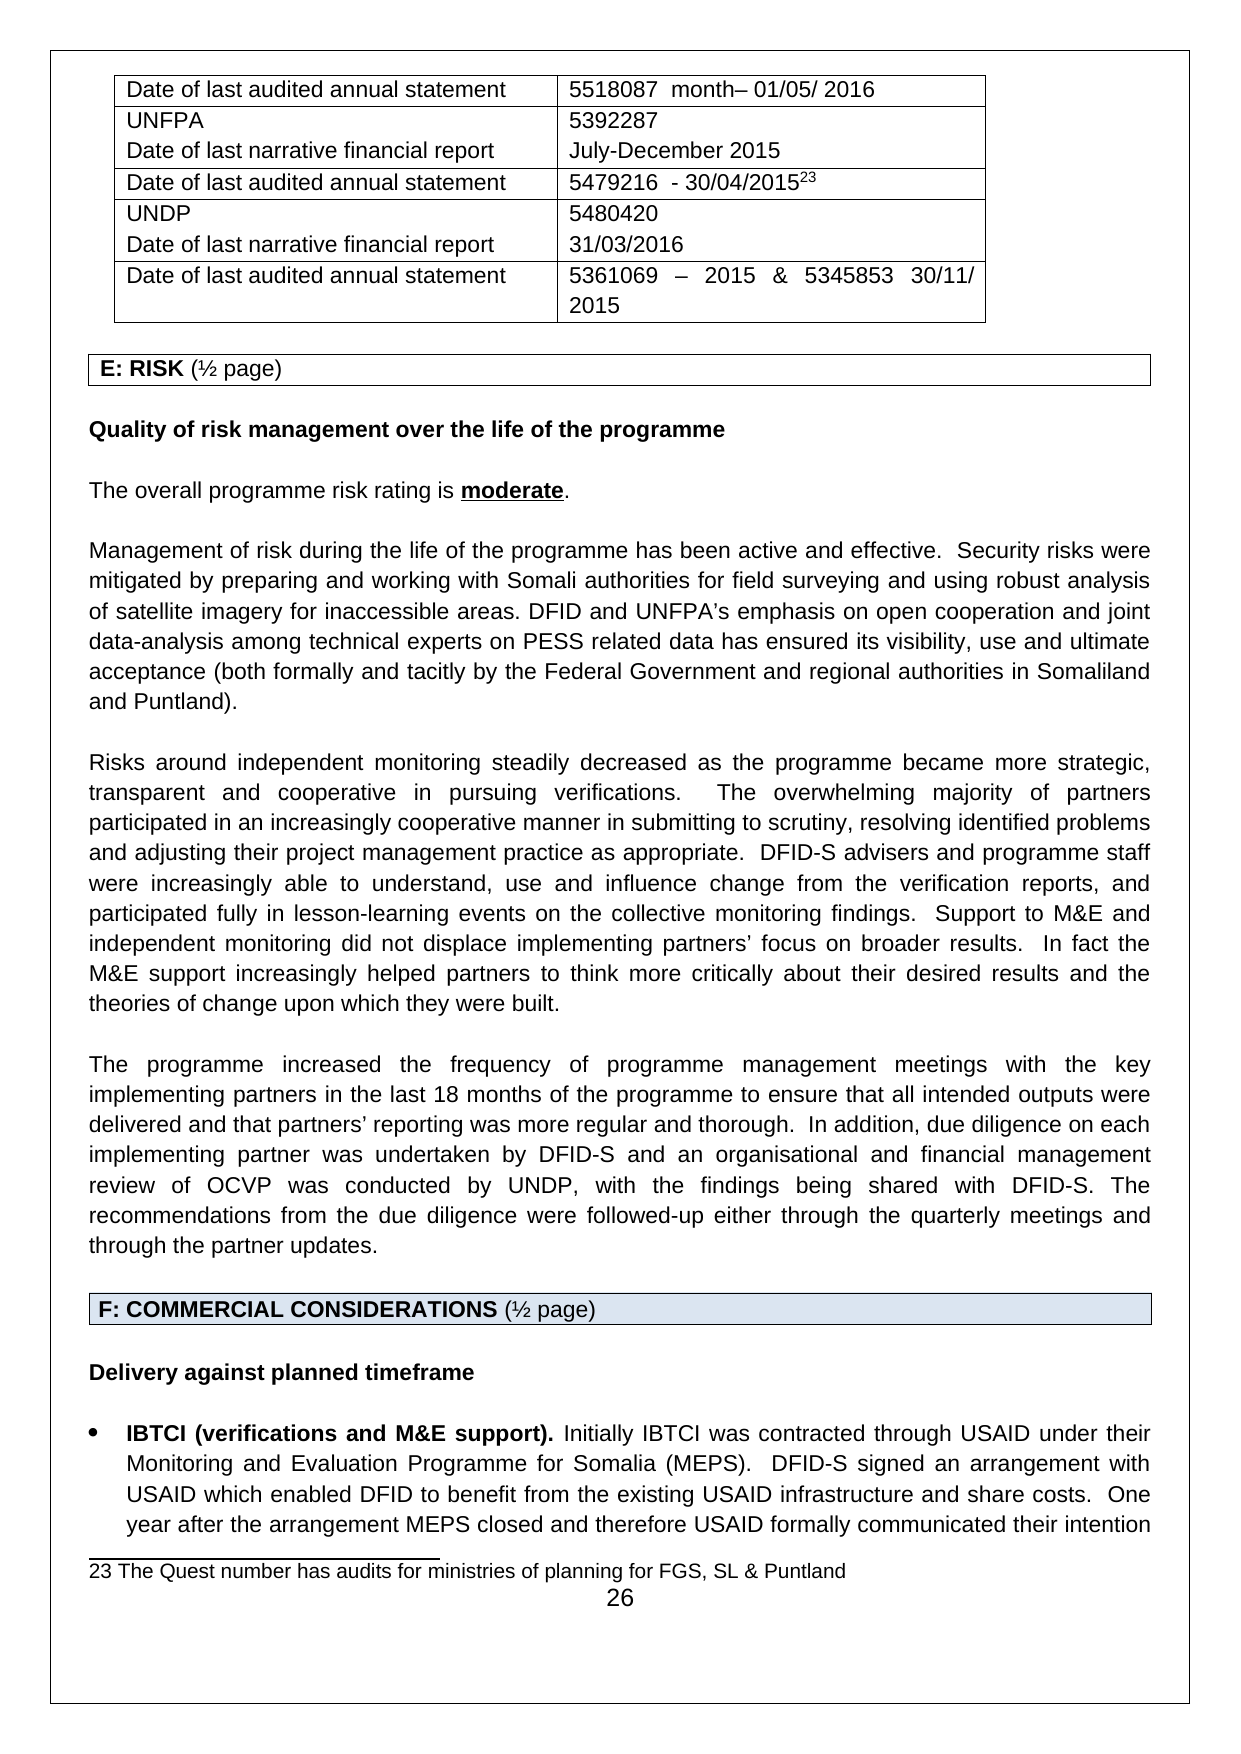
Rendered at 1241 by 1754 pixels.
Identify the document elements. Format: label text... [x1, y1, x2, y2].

list IBTCI (verifications and M&E support). Initially IBTCI was contracted through USAID under their Monitoring and Evaluation Programme for Somalia (MEPS). DFID-S signed an arrangement with USAID which enabled DFID to benefit from the existing USAID infrastructure and share costs. One year after the arrangement MEPS closed and therefore USAID formally communicated their intention [89, 1419, 1152, 1537]
table_cell UNFPA Date of last narrative financial report [115, 107, 557, 168]
table_cell 5392287 July-December 2015 [558, 107, 985, 168]
text Delivery against planned timeframe [89, 1359, 1152, 1386]
table_cell Date of last audited annual statement [115, 169, 557, 199]
text Quality of risk management over the life of the programme [89, 416, 1152, 443]
table_cell 5480420 31/03/2016 [558, 200, 985, 261]
table_cell 5518087 month– 01/05/ 2016 [558, 76, 985, 106]
table_cell Date of last audited annual statement [115, 76, 557, 106]
text Management of risk during the life of the programme has been active and effective. Security risks were mitigated by preparing and working with Somali authorities for field surveying and using robust analysis of satellite imagery for inaccessible areas. DFID and UNFPA’s emphasis on open cooperation and joint data-analysis among technical experts on PESS related data has ensured its visibility, use and ultimate acceptance (both formally and tacitly by the Federal Government and regional authorities in Somaliland and Puntland). [89, 537, 1152, 715]
table_cell Date of last audited annual statement [115, 262, 557, 322]
text Risks around independent monitoring steadily decreased as the programme became more strategic, transparent and cooperative in pursuing verifications. The overwhelming majority of partners participated in an increasingly cooperative manner in submitting to scrutiny, resolving identified problems and adjusting their project management practice as appropriate. DFID-S advisers and programme staff were increasingly able to understand, use and influence change from the verification reports, and participated fully in lesson-learning events on the collective monitoring findings. Support to M&E and independent monitoring did not displace implementing partners’ focus on broader results. In fact the M&E support increasingly helped partners to think more critically about their desired results and the theories of change upon which they were built. [89, 749, 1152, 1017]
text F: COMMERCIAL CONSIDERATIONS (½ page) [90, 1294, 1151, 1324]
table_cell UNDP Date of last narrative financial report [115, 200, 557, 261]
text The overall programme risk rating is moderate. [89, 477, 1152, 503]
table_cell 5361069 – 2015 & 5345853 30/11/ 2015 [558, 262, 985, 322]
table_cell 5479216 - 30/04/2015 [558, 169, 985, 199]
table_header E: RISK (½ page) [89, 355, 1150, 385]
text The programme increased the frequency of programme management meetings with the key implementing partners in the last 18 months of the programme to ensure that all intended outputs were delivered and that partners’ reporting was more regular and thorough. In addition, due diligence on each implementing partner was undertaken by DFID-S and an organisational and financial management review of OCVP was conducted by UNDP, with the findings being shared with DFID-S. The recommendations from the due diligence were followed-up either through the quarterly meetings and through the partner updates. [89, 1051, 1152, 1258]
